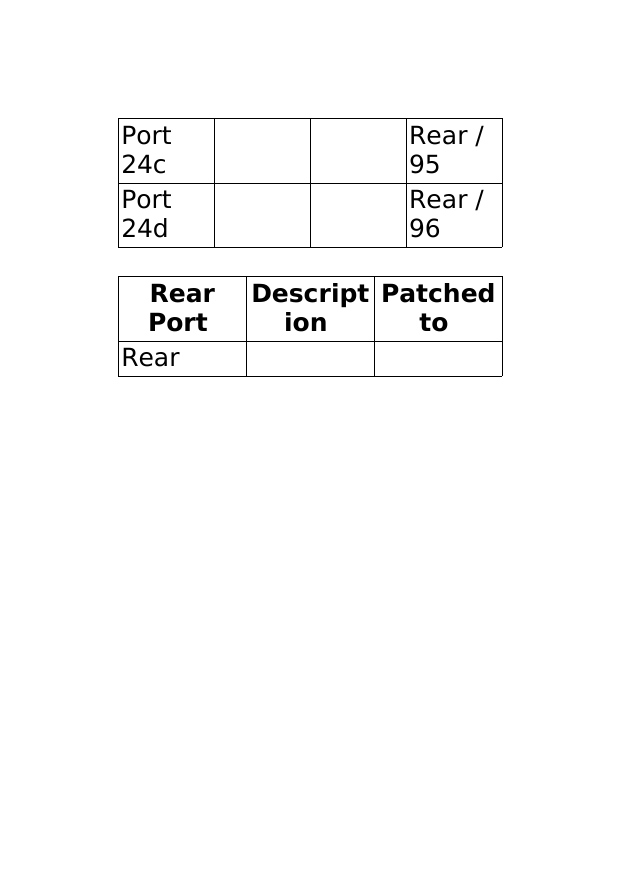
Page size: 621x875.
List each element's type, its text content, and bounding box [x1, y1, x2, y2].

table_cell [311, 184, 406, 247]
table_cell Rear [119, 342, 246, 376]
table_cell [375, 342, 502, 376]
table_header Description [247, 277, 374, 341]
table_header Rear Port [119, 277, 246, 341]
table_cell [215, 119, 310, 182]
table_cell [215, 184, 310, 247]
table_header Patched to [375, 277, 502, 341]
table_cell Port 24d [119, 184, 214, 247]
table_cell [311, 119, 406, 182]
table_cell Port 24c [119, 119, 214, 182]
table_cell [247, 342, 374, 376]
table_cell Rear / 95 [407, 119, 502, 182]
table_cell Rear / 96 [407, 184, 502, 247]
